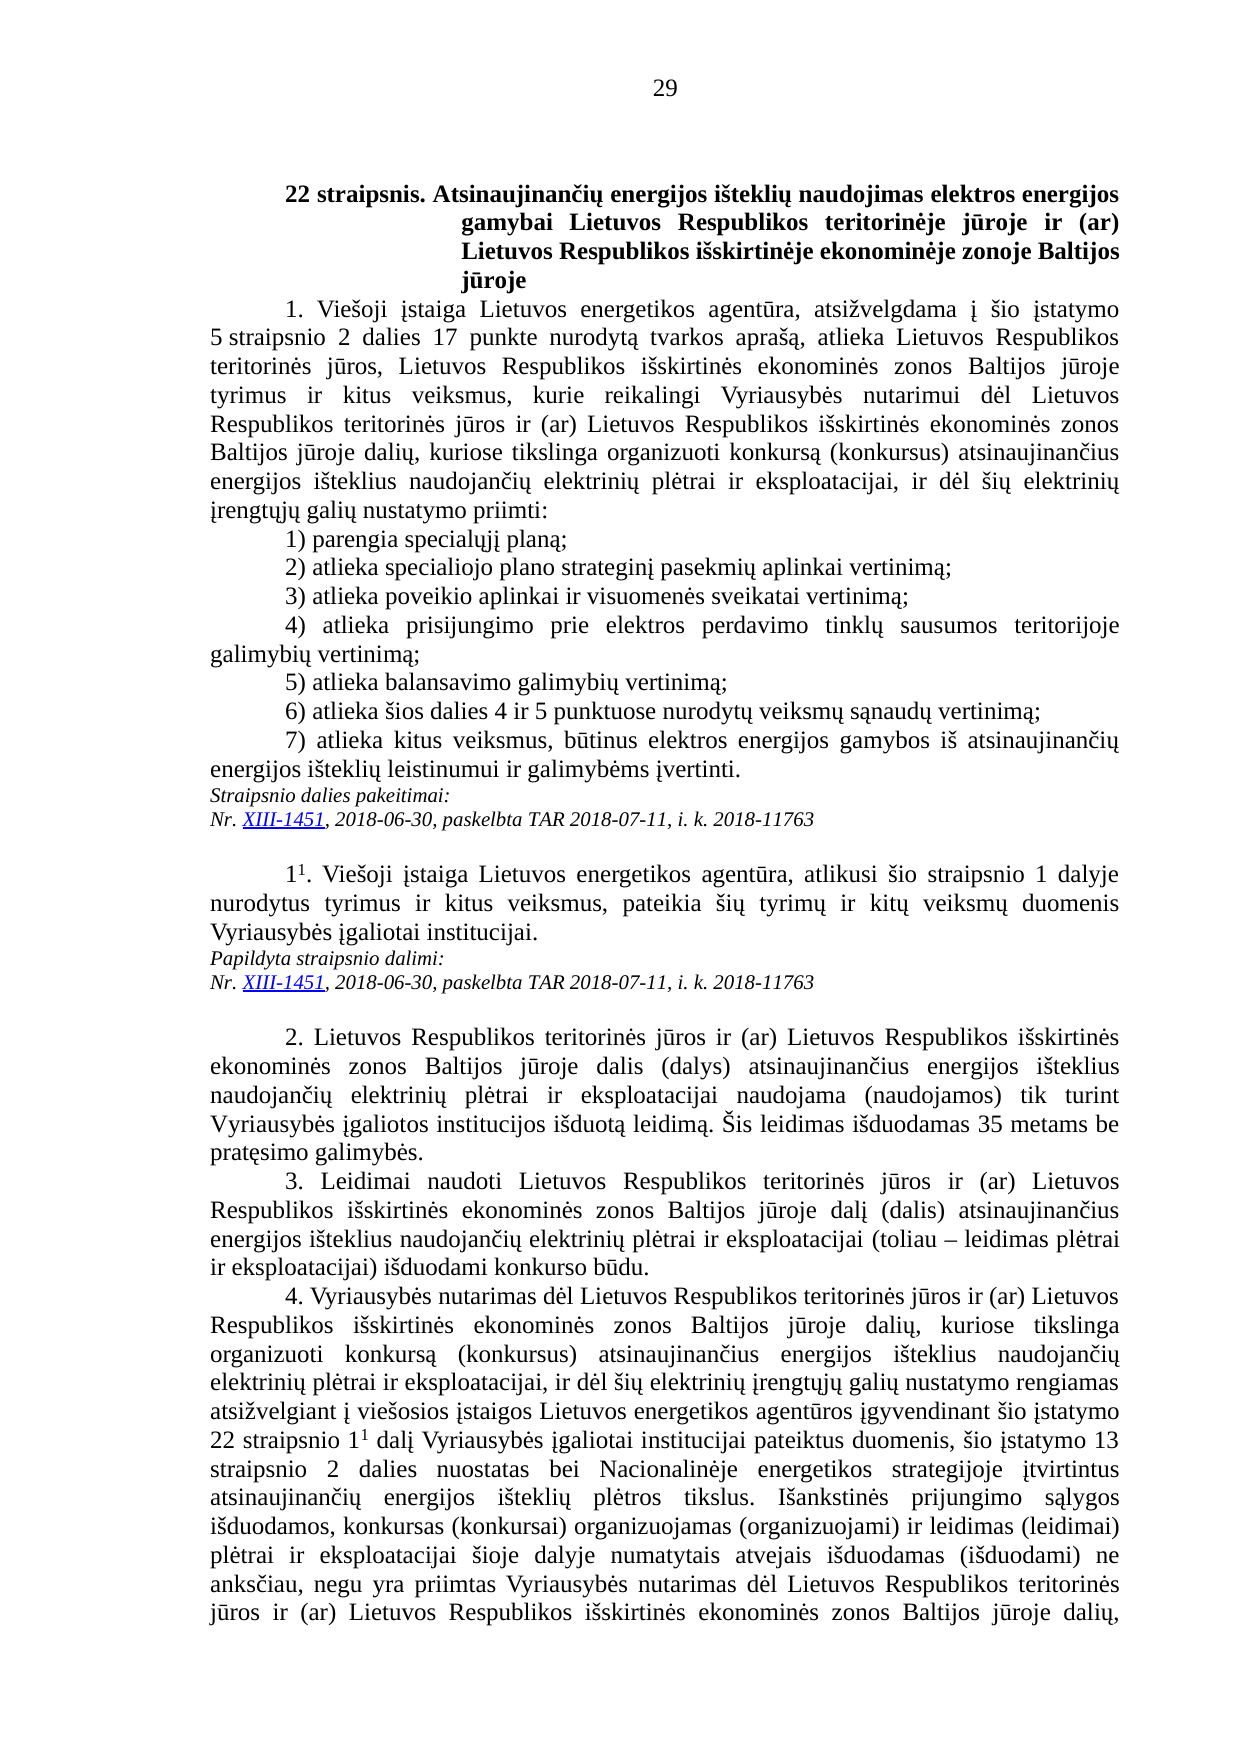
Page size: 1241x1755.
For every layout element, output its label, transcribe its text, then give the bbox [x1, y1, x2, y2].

text 1. Viešoji įstaiga Lietuvos energetikos agentūra, atsižvelgdama į šio įstatymo 5 straipsnio 2 dalies 17 punkte nurodytą tvarkos aprašą, atlieka Lietuvos Respublikos teritorinės jūros, Lietuvos Respublikos išskirtinės ekonominės zonos Baltijos jūroje tyrimus ir kitus veiksmus, kurie reikalingi Vyriausybės nutarimui dėl Lietuvos Respublikos teritorinės jūros ir (ar) Lietuvos Respublikos išskirtinės ekonominės zonos Baltijos jūroje dalių, kuriose tikslinga organizuoti konkursą (konkursus) atsinaujinančius energijos išteklius naudojančių elektrinių plėtrai ir eksploatacijai, ir dėl šių elektrinių įrengtųjų galių nustatymo priimti: [210, 294, 1120, 524]
text 2) atlieka specialiojo plano strateginį pasekmių aplinkai vertinimą; [210, 552, 1120, 581]
text 3. Leidimai naudoti Lietuvos Respublikos teritorinės jūros ir (ar) Lietuvos Respublikos išskirtinės ekonominės zonos Baltijos jūroje dalį (dalis) atsinaujinančius energijos išteklius naudojančių elektrinių plėtrai ir eksploatacijai (toliau – leidimas plėtrai ir eksploatacijai) išduodami konkurso būdu. [210, 1166, 1120, 1281]
text 2. Lietuvos Respublikos teritorinės jūros ir (ar) Lietuvos Respublikos išskirtinės ekonominės zonos Baltijos jūroje dalis (dalys) atsinaujinančius energijos išteklius naudojančių elektrinių plėtrai ir eksploatacijai naudojama (naudojamos) tik turint Vyriausybės įgaliotos institucijos išduotą leidimą. Šis leidimas išduodamas 35 metams be pratęsimo galimybės. [210, 1022, 1120, 1166]
text 6) atlieka šios dalies 4 ir 5 punktuose nurodytų veiksmų sąnaudų vertinimą; [210, 696, 1120, 725]
text 4) atlieka prisijungimo prie elektros perdavimo tinklų sausumos teritorijoje galimybių vertinimą; [210, 610, 1120, 667]
text Nr. XIII-1451, 2018-06-30, paskelbta TAR 2018-07-11, i. k. 2018-11763 [210, 970, 1120, 994]
text 4. Vyriausybės nutarimas dėl Lietuvos Respublikos teritorinės jūros ir (ar) Lietuvos Respublikos išskirtinės ekonominės zonos Baltijos jūroje dalių, kuriose tikslinga organizuoti konkursą (konkursus) atsinaujinančius energijos išteklius naudojančių elektrinių plėtrai ir eksploatacijai, ir dėl šių elektrinių įrengtųjų galių nustatymo rengiamas atsižvelgiant į viešosios įstaigos Lietuvos energetikos agentūros įgyvendinant šio įstatymo 22 straipsnio 11 dalį Vyriausybės įgaliotai institucijai pateiktus duomenis, šio įstatymo 13 straipsnio 2 dalies nuostatas bei Nacionalinėje energetikos strategijoje įtvirtintus atsinaujinančių energijos išteklių plėtros tikslus. Išankstinės prijungimo sąlygos išduodamos, konkursas (konkursai) organizuojamas (organizuojami) ir leidimas (leidimai) plėtrai ir eksploatacijai šioje dalyje numatytais atvejais išduodamas (išduodami) ne anksčiau, negu yra priimtas Vyriausybės nutarimas dėl Lietuvos Respublikos teritorinės jūros ir (ar) Lietuvos Respublikos išskirtinės ekonominės zonos Baltijos jūroje dalių, [210, 1281, 1120, 1626]
text Straipsnio dalies pakeitimai: [210, 782, 1120, 807]
text 11. Viešoji įstaiga Lietuvos energetikos agentūra, atlikusi šio straipsnio 1 dalyje nurodytus tyrimus ir kitus veiksmus, pateikia šių tyrimų ir kitų veiksmų duomenis Vyriausybės įgaliotai institucijai. [210, 859, 1120, 946]
text 3) atlieka poveikio aplinkai ir visuomenės sveikatai vertinimą; [210, 581, 1120, 610]
text 22 straipsnis. Atsinaujinančių energijos išteklių naudojimas elektros energijos gamybai Lietuvos Respublikos teritorinėje jūroje ir (ar) Lietuvos Respublikos išskirtinėje ekonominėje zonoje Baltijos jūroje [285, 179, 1120, 294]
text 1) parengia specialųjį planą; [210, 524, 1120, 552]
text Papildyta straipsnio dalimi: [210, 946, 1120, 970]
text 7) atlieka kitus veiksmus, būtinus elektros energijos gamybos iš atsinaujinančių energijos išteklių leistinumui ir galimybėms įvertinti. [210, 725, 1120, 782]
text 5) atlieka balansavimo galimybių vertinimą; [210, 667, 1120, 696]
text Nr. XIII-1451, 2018-06-30, paskelbta TAR 2018-07-11, i. k. 2018-11763 [210, 807, 1120, 831]
